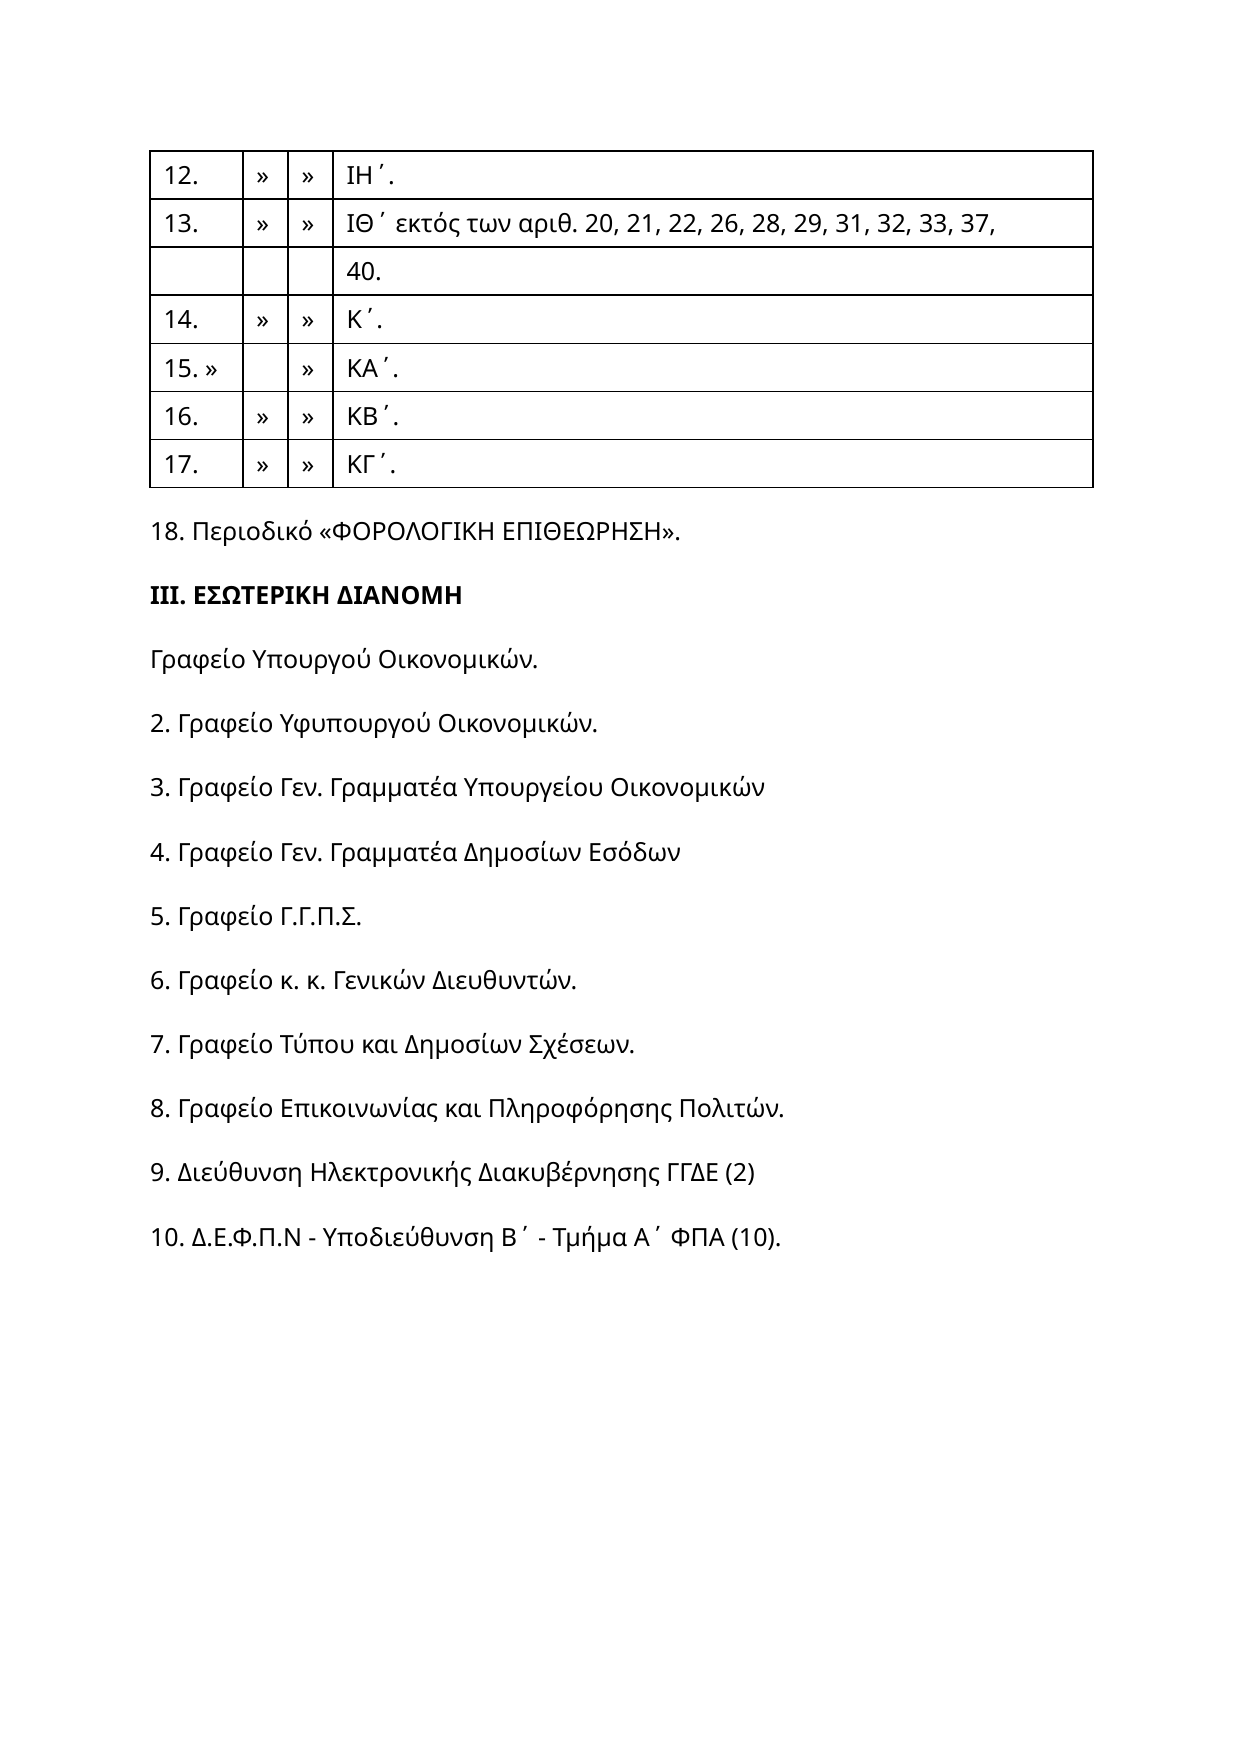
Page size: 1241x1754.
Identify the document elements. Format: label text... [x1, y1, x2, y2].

table_cell 17. [151, 440, 242, 487]
table_cell 15. » [151, 344, 242, 391]
table_cell » [289, 152, 332, 198]
table_cell » [244, 440, 287, 487]
table_cell ΚΑ΄. [334, 344, 1092, 391]
text 18. Περιοδικό «ΦΟΡΟΛΟΓΙΚΗ ΕΠΙΘΕΩΡΗΣΗ». [150, 513, 1090, 547]
text 3. Γραφείο Γεν. Γραμματέα Υπουργείου Οικονομικών [150, 770, 1090, 804]
table_cell [244, 248, 287, 294]
table_cell [289, 248, 332, 294]
text 9. Διεύθυνση Ηλεκτρονικής Διακυβέρνησης ΓΓΔΕ (2) [150, 1155, 1090, 1189]
table_cell Κ΄. [334, 296, 1092, 342]
table_cell » [244, 152, 287, 198]
text 7. Γραφείο Τύπου και Δημοσίων Σχέσεων. [150, 1027, 1090, 1061]
table_cell » [289, 296, 332, 342]
text 2. Γραφείο Υφυπουργού Οικονομικών. [150, 706, 1090, 740]
text Γραφείο Υπουργού Οικονομικών. [150, 642, 1090, 676]
table_cell » [244, 200, 287, 246]
table_cell 12. [151, 152, 242, 198]
table_cell ΙΗ΄. [334, 152, 1092, 198]
text ΙΙΙ. ΕΣΩΤΕΡΙΚΗ ΔΙΑΝΟΜΗ [150, 578, 1090, 612]
table_cell » [244, 296, 287, 342]
table_cell » [289, 344, 332, 391]
text 8. Γραφείο Επικοινωνίας και Πληροφόρησης Πολιτών. [150, 1091, 1090, 1125]
table_cell » [289, 200, 332, 246]
table_cell » [244, 392, 287, 439]
text 4. Γραφείο Γεν. Γραμματέα Δημοσίων Εσόδων [150, 834, 1090, 868]
table_cell 40. [334, 248, 1092, 294]
table_cell 14. [151, 296, 242, 342]
table_cell [244, 344, 287, 391]
text 5. Γραφείο Γ.Γ.Π.Σ. [150, 898, 1090, 932]
table_cell ΚΓ΄. [334, 440, 1092, 487]
table_cell » [289, 440, 332, 487]
table_cell ΚΒ΄. [334, 392, 1092, 439]
text 6. Γραφείο κ. κ. Γενικών Διευθυντών. [150, 963, 1090, 997]
text 10. Δ.Ε.Φ.Π.Ν - Υποδιεύθυνση Β΄ - Τμήμα Α΄ ΦΠΑ (10). [150, 1219, 1090, 1253]
table_cell 13. [151, 200, 242, 246]
table_cell 16. [151, 392, 242, 439]
table_cell » [289, 392, 332, 439]
table_cell [151, 248, 242, 294]
table_cell ΙΘ΄ εκτός των αριθ. 20, 21, 22, 26, 28, 29, 31, 32, 33, 37, [334, 200, 1092, 246]
